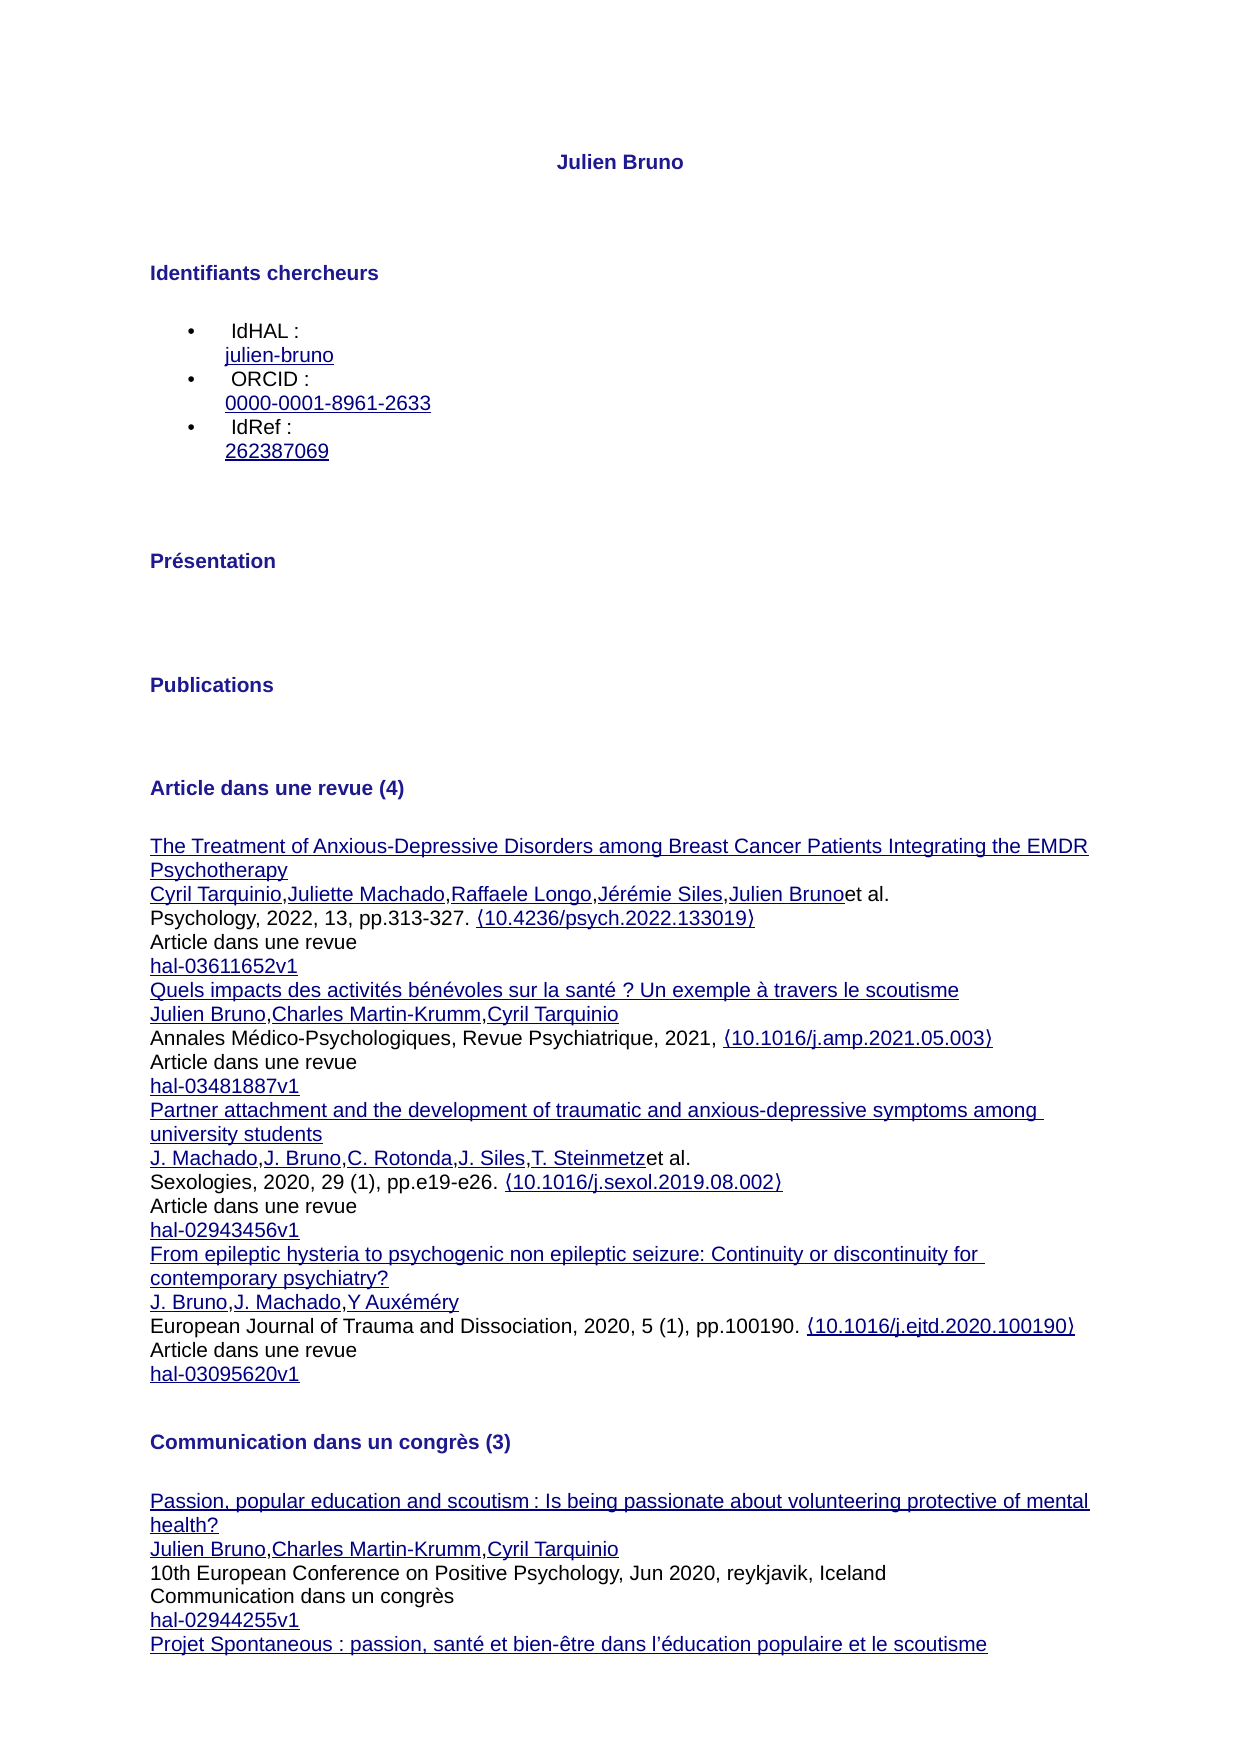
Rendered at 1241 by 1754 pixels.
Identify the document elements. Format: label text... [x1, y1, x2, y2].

table_header Passion, popular education and scoutism : Is being passionate about volunteering protective of mental [150, 1489, 1090, 1509]
table_cell From epileptic hysteria to psychogenic non epileptic seizure: Continuity or discontinuity for contemporary psychiatry? J. Bruno,J. Machado,Y Auxéméry European Journal of Trauma and Dissociation, 2020, 5 (1), pp.100190. ⟨10.1016/j.ejtd.2020.100190⟩ Article dans une revue hal-03095620v1 [150, 1242, 1090, 1385]
list IdRef : [187, 414, 1090, 438]
list julien-bruno [187, 343, 1090, 367]
subtitle Communication dans un congrès (3) [150, 1430, 1090, 1454]
subtitle Identifiants chercheurs [150, 260, 1090, 284]
list IdHAL : [187, 319, 1090, 343]
table_cell Quels impacts des activités bénévoles sur la santé ? Un exemple à travers le scoutisme Julien Bruno,Charles Martin-Krumm,Cyril Tarquinio Annales Médico-Psychologiques, Revue Psychiatrique, 2021, ⟨10.1016/j.amp.2021.05.003⟩ Article dans une revue hal-03481887v1 [150, 978, 1090, 1098]
subtitle Julien Bruno [150, 150, 1090, 174]
list 0000-0001-8961-2633 [187, 391, 1090, 414]
subtitle Publications [150, 673, 1090, 697]
table_cell Projet Spontaneous : passion, santé et bien-être dans l’éducation populaire et le scoutisme [150, 1632, 1090, 1656]
list ORCID : [187, 367, 1090, 391]
subtitle Présentation [150, 549, 1090, 573]
table_header health? Julien Bruno,Charles Martin-Krumm,Cyril Tarquinio 10th European Conference on Positive Psychology, Jun 2020, reykjavik, Iceland Communication dans un congrès hal-02944255v1 [150, 1511, 1090, 1632]
table_header The Treatment of Anxious-Depressive Disorders among Breast Cancer Patients Integrating the EMDR Psychotherapy Cyril Tarquinio,Juliette Machado,Raffaele Longo,Jérémie Siles,Julien Brunoet al. Psychology, 2022, 13, pp.313-327. ⟨10.4236/psych.2022.133019⟩ Article dans une revue hal-03611652v1 [150, 834, 1090, 978]
table_cell Partner attachment and the development of traumatic and anxious-depressive symptoms among university students J. Machado,J. Bruno,C. Rotonda,J. Siles,T. Steinmetzet al. Sexologies, 2020, 29 (1), pp.e19-e26. ⟨10.1016/j.sexol.2019.08.002⟩ Article dans une revue hal-02943456v1 [150, 1098, 1090, 1242]
list 262387069 [187, 438, 1090, 462]
subtitle Article dans une revue (4) [150, 776, 1090, 800]
